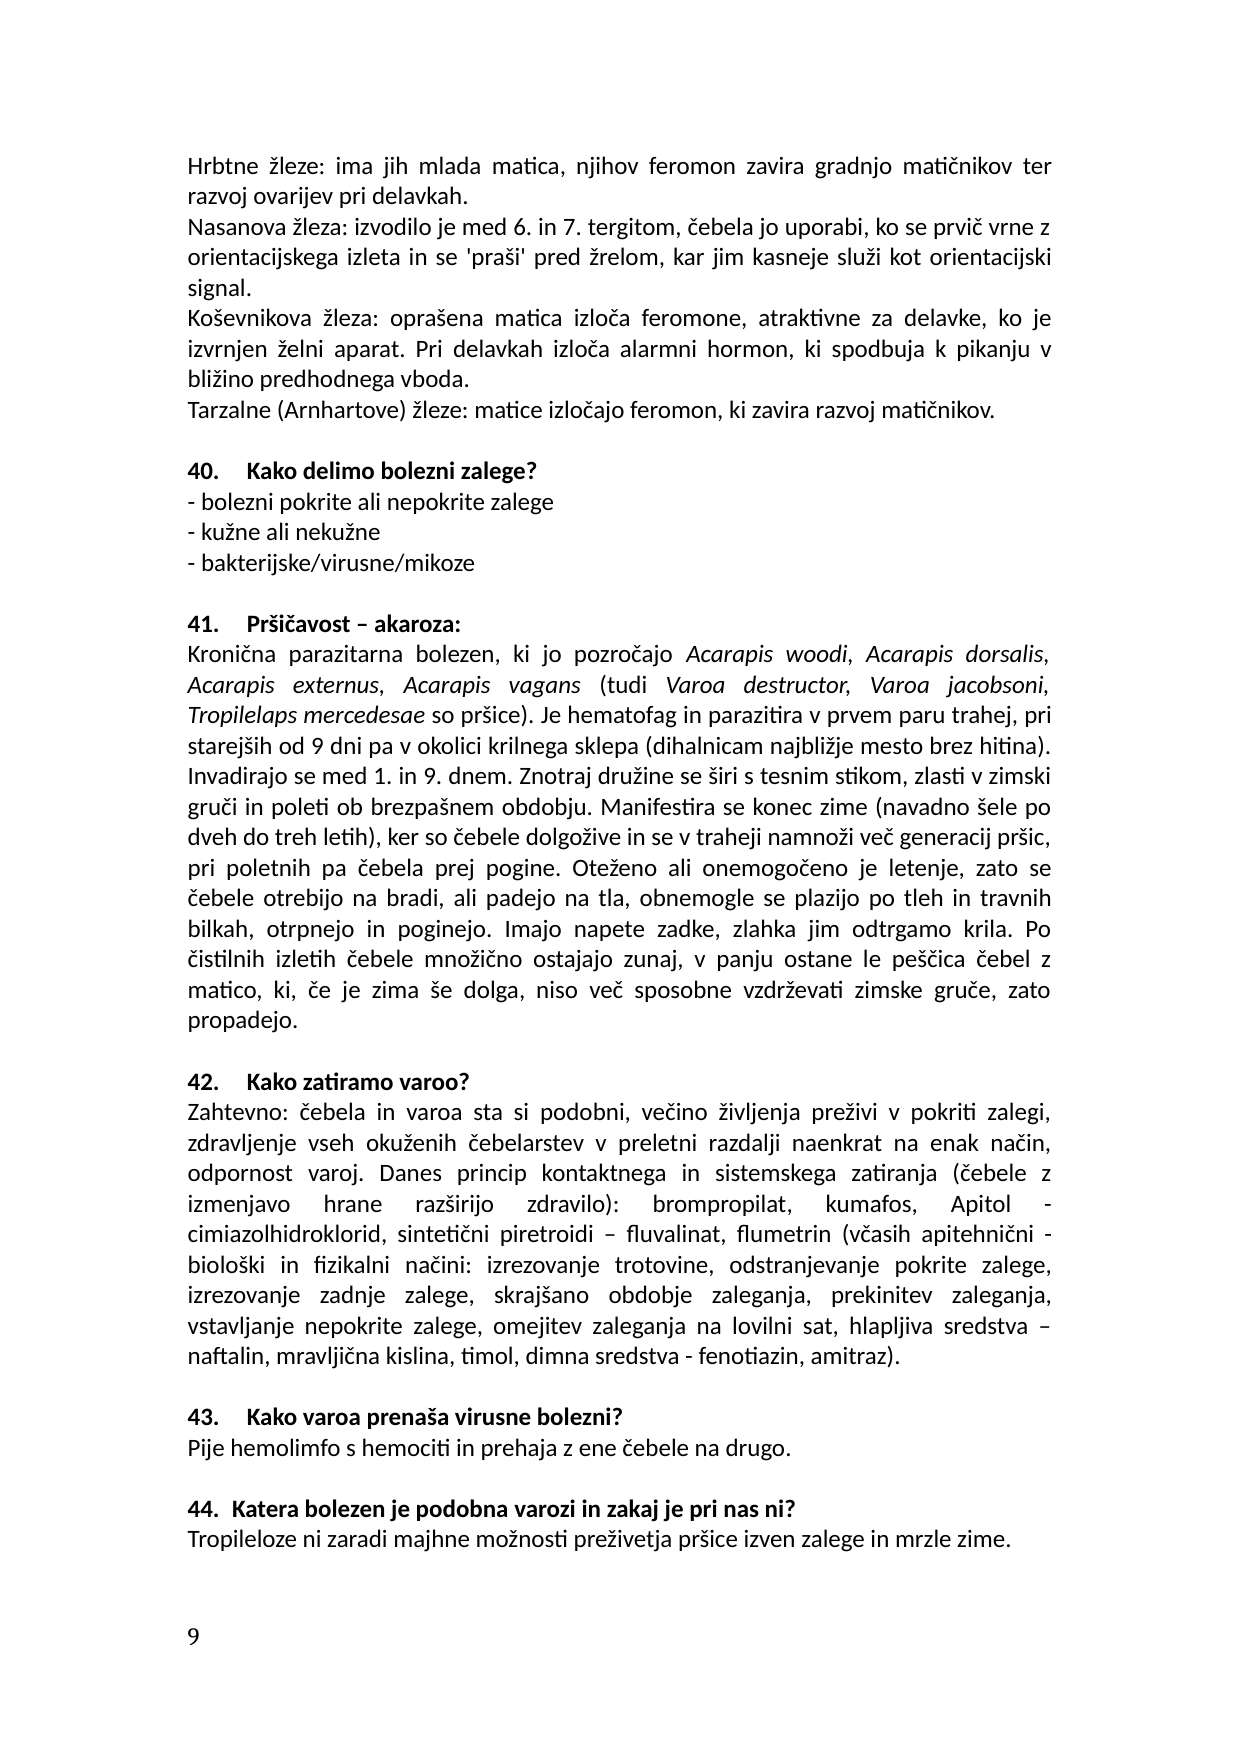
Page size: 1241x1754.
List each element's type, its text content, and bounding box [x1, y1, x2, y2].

text Pije hemolimfo s hemociti in prehaja z ene čebele na drugo. [187, 1432, 1053, 1462]
text - bolezni pokrite ali nepokrite zalege [187, 486, 1053, 516]
text Tarzalne (Arnhartove) žleze: matice izločajo feromon, ki zavira razvoj matičnikov. [187, 394, 1053, 425]
text Tropileloze ni zaradi majhne možnosti preživetja pršice izven zalege in mrzle zime. [187, 1523, 1053, 1554]
text Nasanova žleza: izvodilo je med 6. in 7. tergitom, čebela jo uporabi, ko se prvič vrne z orientacijskega izleta in se 'praši' pred žrelom, kar jim kasneje služi kot orientacijski signal. [187, 211, 1053, 303]
list Kako delimo bolezni zalege? [187, 455, 1053, 486]
list Kako varoa prenaša virusne bolezni? [187, 1401, 1053, 1432]
text Zahtevno: čebela in varoa sta si podobni, večino življenja preživi v pokriti zalegi, zdravljenje vseh okuženih čebelarstev v preletni razdalji naenkrat na enak način, odpornost varoj. Danes princip kontaktnega in sistemskega zatiranja (čebele z izmenjavo hrane razširijo zdravilo): brompropilat, kumafos, Apitol - cimiazolhidroklorid, sintetični piretroidi – fluvalinat, flumetrin (včasih apitehnični - biološki in fizikalni načini: izrezovanje trotovine, odstranjevanje pokrite zalege, izrezovanje zadnje zalege, skrajšano obdobje zaleganja, prekinitev zaleganja, vstavljanje nepokrite zalege, omejitev zaleganja na lovilni sat, hlapljiva sredstva – naftalin, mravljična kislina, timol, dimna sredstva - fenotiazin, amitraz). [187, 1096, 1053, 1371]
list Katera bolezen je podobna varozi in zakaj je pri nas ni? [187, 1493, 1053, 1523]
list Kako zatiramo varoo? [187, 1066, 1053, 1096]
text - kužne ali nekužne [187, 516, 1053, 547]
text Koševnikova žleza: oprašena matica izloča feromone, atraktivne za delavke, ko je izvrnjen želni aparat. Pri delavkah izloča alarmni hormon, ki spodbuja k pikanju v bližino predhodnega vboda. [187, 303, 1053, 394]
text - bakterijske/virusne/mikoze [187, 547, 1053, 577]
text Kronična parazitarna bolezen, ki jo pozročajo Acarapis woodi, Acarapis dorsalis, Acarapis externus, Acarapis vagans (tudi Varoa destructor, Varoa jacobsoni, Tropilelaps mercedesae so pršice). Je hematofag in parazitira v prvem paru trahej, pri starejših od 9 dni pa v okolici krilnega sklepa (dihalnicam najbližje mesto brez hitina). Invadirajo se med 1. in 9. dnem. Znotraj družine se širi s tesnim stikom, zlasti v zimski gruči in poleti ob brezpašnem obdobju. Manifestira se konec zime (navadno šele po dveh do treh letih), ker so čebele dolgožive in se v traheji namnoži več generacij pršic, pri poletnih pa čebela prej pogine. Oteženo ali onemogočeno je letenje, zato se čebele otrebijo na bradi, ali padejo na tla, obnemogle se plazijo po tleh in travnih bilkah, otrpnejo in poginejo. Imajo napete zadke, zlahka jim odtrgamo krila. Po čistilnih izletih čebele množično ostajajo zunaj, v panju ostane le peščica čebel z matico, ki, če je zima še dolga, niso več sposobne vzdrževati zimske gruče, zato propadejo. [187, 638, 1053, 1035]
list Pršičavost – akaroza: [187, 608, 1053, 638]
text Hrbtne žleze: ima jih mlada matica, njihov feromon zavira gradnjo matičnikov ter razvoj ovarijev pri delavkah. [187, 150, 1053, 211]
